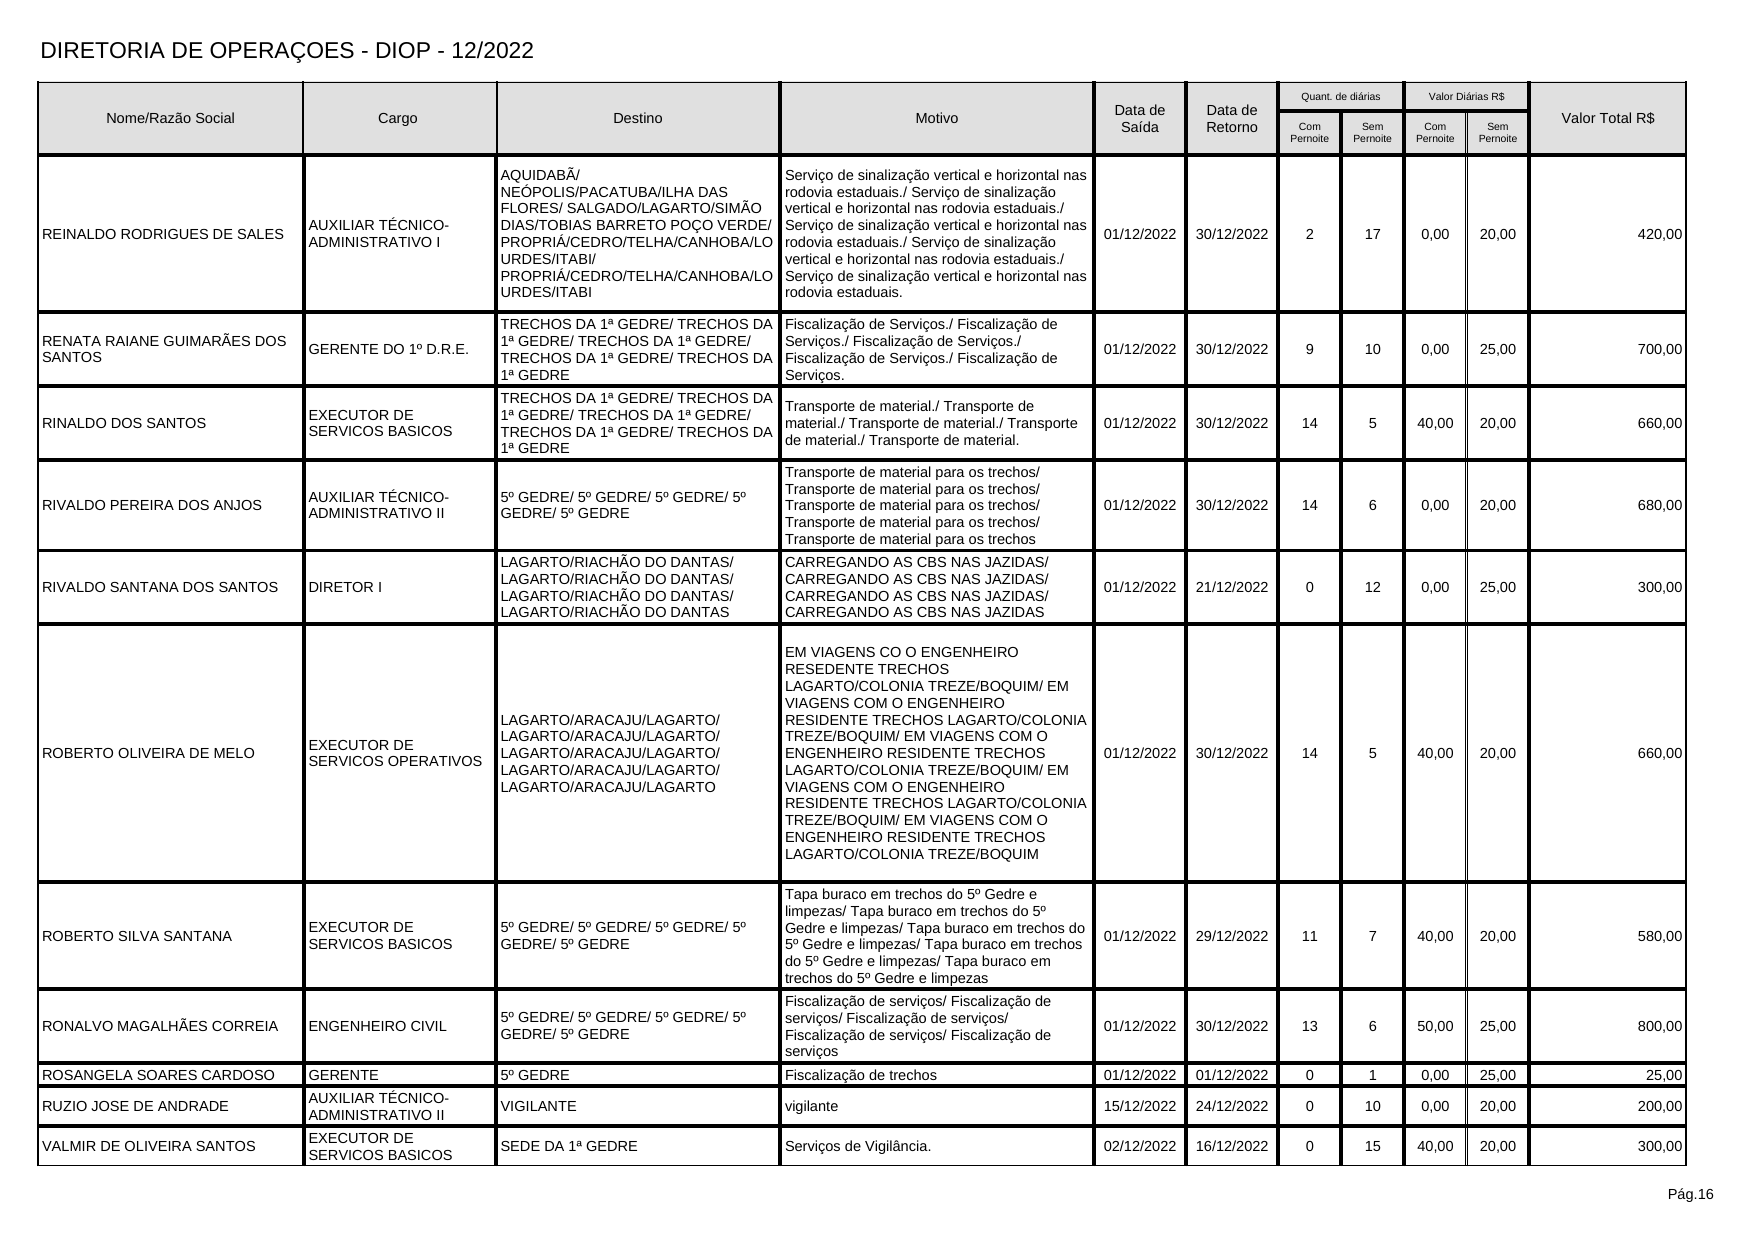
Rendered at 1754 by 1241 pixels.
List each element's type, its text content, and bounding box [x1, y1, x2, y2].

table_cell 7 [1343, 884, 1402, 987]
table_cell Com Pernoite [1406, 113, 1465, 153]
table_cell 40,00 [1406, 626, 1465, 880]
table_cell [1322, 37, 1717, 81]
table_cell RENATA RAIANE GUIMARÃES DOS SANTOS [39, 314, 302, 384]
table_cell Data de Retorno [1188, 83, 1276, 153]
table_cell 30/12/2022 [1188, 314, 1276, 384]
table_cell [37, 1166, 1687, 1186]
table_cell 25,00 [1468, 1065, 1527, 1084]
table_cell 14 [1280, 626, 1339, 880]
table_cell ROBERTO SILVA SANTANA [39, 884, 302, 987]
table_cell 5 [1343, 626, 1402, 880]
table_cell Serviços de Vigilância. [782, 1128, 1092, 1165]
table_cell 01/12/2022 [1188, 1065, 1276, 1084]
table_cell Fiscalização de Serviços./ Fiscalização de Serviços./ Fiscalização de Serviços./ Fiscalização de Serviços./ Fiscalização de Serviços. [782, 314, 1092, 384]
table_cell 5º GEDRE [498, 1065, 778, 1084]
table_cell Serviço de sinalização vertical e horizontal nas rodovia estaduais./ Serviço de sinalização vertical e horizontal nas rodovia estaduais./ Serviço de sinalização vertical e horizontal nas rodovia estaduais./ Serviço de sinalização vertical e horizontal nas rodovia estaduais./ Serviço de sinalização vertical e horizontal nas rodovia estaduais. [782, 157, 1092, 310]
table_cell 5º GEDRE/ 5º GEDRE/ 5º GEDRE/ 5º GEDRE/ 5º GEDRE [498, 991, 778, 1061]
table_cell 15 [1343, 1128, 1402, 1165]
table_cell 01/12/2022 [1096, 1065, 1184, 1084]
table_cell [1687, 81, 1717, 1186]
table_cell RIVALDO SANTANA DOS SANTOS [39, 552, 302, 622]
table_cell 680,00 [1531, 462, 1685, 549]
table_cell 6 [1343, 991, 1402, 1061]
table_cell 16/12/2022 [1188, 1128, 1276, 1165]
table_cell 2 [1280, 157, 1339, 310]
table_cell 25,00 [1468, 552, 1527, 622]
table_cell 02/12/2022 [1096, 1128, 1184, 1165]
table_cell ROSANGELA SOARES CARDOSO [39, 1065, 302, 1084]
table_cell EM VIAGENS CO O ENGENHEIRO RESEDENTE TRECHOS LAGARTO/COLONIA TREZE/BOQUIM/ EM VIAGENS COM O ENGENHEIRO RESIDENTE TRECHOS LAGARTO/COLONIA TREZE/BOQUIM/ EM VIAGENS COM O ENGENHEIRO RESIDENTE TRECHOS LAGARTO/COLONIA TREZE/BOQUIM/ EM VIAGENS COM O ENGENHEIRO RESIDENTE TRECHOS LAGARTO/COLONIA TREZE/BOQUIM/ EM VIAGENS COM O ENGENHEIRO RESIDENTE TRECHOS LAGARTO/COLONIA TREZE/BOQUIM [782, 626, 1092, 880]
table_cell 24/12/2022 [1188, 1088, 1276, 1124]
table_cell Pág.16 [1573, 1186, 1717, 1203]
table_cell 01/12/2022 [1096, 626, 1184, 880]
table_cell Fiscalização de trechos [782, 1065, 1092, 1084]
table_cell Destino [498, 83, 778, 153]
table_cell 200,00 [1531, 1088, 1685, 1124]
table_cell LAGARTO/ARACAJU/LAGARTO/ LAGARTO/ARACAJU/LAGARTO/ LAGARTO/ARACAJU/LAGARTO/ LAGARTO/ARACAJU/LAGARTO/ LAGARTO/ARACAJU/LAGARTO [498, 626, 778, 880]
table_cell 5º GEDRE/ 5º GEDRE/ 5º GEDRE/ 5º GEDRE/ 5º GEDRE [498, 884, 778, 987]
table_cell vigilante [782, 1088, 1092, 1124]
table_cell 40,00 [1406, 388, 1465, 458]
table_cell Sem Pernoite [1343, 113, 1402, 153]
table_cell Nome/Razão Social [39, 83, 302, 153]
table_cell AQUIDABÃ/ NEÓPOLIS/PACATUBA/ILHA DAS FLORES/ SALGADO/LAGARTO/SIMÃO DIAS/TOBIAS BARRETO POÇO VERDE/ PROPRIÁ/CEDRO/TELHA/CANHOBA/LOURDES/ITABI/ PROPRIÁ/CEDRO/TELHA/CANHOBA/LOURDES/ITABI [498, 157, 778, 310]
table_cell Valor Diárias R$ [1406, 83, 1527, 109]
table_cell 20,00 [1468, 157, 1527, 310]
table_cell RONALVO MAGALHÃES CORREIA [39, 991, 302, 1061]
table_cell 0,00 [1406, 157, 1465, 310]
table_cell 5 [1343, 388, 1402, 458]
table_cell 14 [1280, 388, 1339, 458]
table_cell 40,00 [1406, 884, 1465, 987]
table_cell 01/12/2022 [1096, 157, 1184, 310]
table_cell 10 [1343, 314, 1402, 384]
table_cell 12 [1343, 552, 1402, 622]
table_cell 15/12/2022 [1096, 1088, 1184, 1124]
table_cell 01/12/2022 [1096, 388, 1184, 458]
table_cell LAGARTO/RIACHÃO DO DANTAS/ LAGARTO/RIACHÃO DO DANTAS/ LAGARTO/RIACHÃO DO DANTAS/ LAGARTO/RIACHÃO DO DANTAS [498, 552, 778, 622]
table_cell Tapa buraco em trechos do 5º Gedre e limpezas/ Tapa buraco em trechos do 5º Gedre e limpezas/ Tapa buraco em trechos do 5º Gedre e limpezas/ Tapa buraco em trechos do 5º Gedre e limpezas/ Tapa buraco em trechos do 5º Gedre e limpezas [782, 884, 1092, 987]
table_cell 30/12/2022 [1188, 462, 1276, 549]
table_cell TRECHOS DA 1ª GEDRE/ TRECHOS DA 1ª GEDRE/ TRECHOS DA 1ª GEDRE/ TRECHOS DA 1ª GEDRE/ TRECHOS DA 1ª GEDRE [498, 388, 778, 458]
table_cell GERENTE [306, 1065, 494, 1084]
table_cell VALMIR DE OLIVEIRA SANTOS [39, 1128, 302, 1165]
table_cell SEDE DA 1ª GEDRE [498, 1128, 778, 1165]
table_cell 1 [1343, 1065, 1402, 1084]
table_cell 580,00 [1531, 884, 1685, 987]
table_cell 29/12/2022 [1188, 884, 1276, 987]
table_cell DIRETOR I [306, 552, 494, 622]
table_cell 20,00 [1468, 884, 1527, 987]
table_cell AUXILIAR TÉCNICO-ADMINISTRATIVO II [306, 1088, 494, 1124]
table_cell 01/12/2022 [1096, 462, 1184, 549]
table_cell Sem Pernoite [1468, 113, 1527, 153]
table_cell 0 [1280, 552, 1339, 622]
table_cell RINALDO DOS SANTOS [39, 388, 302, 458]
table_cell Com Pernoite [1280, 113, 1339, 153]
table_cell 40,00 [1406, 1128, 1465, 1165]
table_cell EXECUTOR DE SERVICOS BASICOS [306, 884, 494, 987]
table_cell 30/12/2022 [1188, 991, 1276, 1061]
table_cell 5º GEDRE/ 5º GEDRE/ 5º GEDRE/ 5º GEDRE/ 5º GEDRE [498, 462, 778, 549]
table_cell TRECHOS DA 1ª GEDRE/ TRECHOS DA 1ª GEDRE/ TRECHOS DA 1ª GEDRE/ TRECHOS DA 1ª GEDRE/ TRECHOS DA 1ª GEDRE [498, 314, 778, 384]
table_cell 25,00 [1468, 991, 1527, 1061]
table_cell EXECUTOR DE SERVICOS BASICOS [306, 1128, 494, 1165]
table_cell 0 [1280, 1088, 1339, 1124]
table_cell 0,00 [1406, 314, 1465, 384]
table_cell EXECUTOR DE SERVICOS BASICOS [306, 388, 494, 458]
table_cell 800,00 [1531, 991, 1685, 1061]
table_cell 20,00 [1468, 1128, 1527, 1165]
table_cell 20,00 [1468, 388, 1527, 458]
table_cell DIRETORIA DE OPERAÇOES - DIOP - 12/2022 [37, 37, 1322, 67]
table_cell 30/12/2022 [1188, 626, 1276, 880]
table_cell 25,00 [1468, 314, 1527, 384]
table_cell Motivo [782, 83, 1092, 153]
table_cell 300,00 [1531, 1128, 1685, 1165]
table_cell 13 [1280, 991, 1339, 1061]
table_cell Transporte de material./ Transporte de material./ Transporte de material./ Transporte de material./ Transporte de material. [782, 388, 1092, 458]
table_cell 0 [1280, 1065, 1339, 1084]
table_cell 20,00 [1468, 626, 1527, 880]
table_cell 9 [1280, 314, 1339, 384]
table_cell 30/12/2022 [1188, 157, 1276, 310]
table_cell VIGILANTE [498, 1088, 778, 1124]
table_cell Valor Total R$ [1531, 83, 1685, 153]
table_cell Data de Saída [1096, 83, 1184, 153]
table_cell 01/12/2022 [1096, 314, 1184, 384]
table_cell 300,00 [1531, 552, 1685, 622]
table_cell ENGENHEIRO CIVIL [306, 991, 494, 1061]
table_cell [37, 1186, 1573, 1203]
table_cell 10 [1343, 1088, 1402, 1124]
table_cell AUXILIAR TÉCNICO-ADMINISTRATIVO I [306, 157, 494, 310]
table_cell 6 [1343, 462, 1402, 549]
table_cell 0,00 [1406, 1088, 1465, 1124]
table_cell EXECUTOR DE SERVICOS OPERATIVOS [306, 626, 494, 880]
table_cell CARREGANDO AS CBS NAS JAZIDAS/ CARREGANDO AS CBS NAS JAZIDAS/ CARREGANDO AS CBS NAS JAZIDAS/ CARREGANDO AS CBS NAS JAZIDAS [782, 552, 1092, 622]
table_cell RUZIO JOSE DE ANDRADE [39, 1088, 302, 1124]
table_cell 20,00 [1468, 1088, 1527, 1124]
table_cell 30/12/2022 [1188, 388, 1276, 458]
table_cell 21/12/2022 [1188, 552, 1276, 622]
table_cell 660,00 [1531, 388, 1685, 458]
table_cell 420,00 [1531, 157, 1685, 310]
table_cell 0,00 [1406, 462, 1465, 549]
table_cell 20,00 [1468, 462, 1527, 549]
table_cell Transporte de material para os trechos/ Transporte de material para os trechos/ Transporte de material para os trechos/ Transporte de material para os trechos/ Transporte de material para os trechos [782, 462, 1092, 549]
table_cell 0 [1280, 1128, 1339, 1165]
table_cell Fiscalização de serviços/ Fiscalização de serviços/ Fiscalização de serviços/ Fiscalização de serviços/ Fiscalização de serviços [782, 991, 1092, 1061]
table_cell 14 [1280, 462, 1339, 549]
table_cell REINALDO RODRIGUES DE SALES [39, 157, 302, 310]
table_cell 0,00 [1406, 1065, 1465, 1084]
table_cell 01/12/2022 [1096, 552, 1184, 622]
table_cell 660,00 [1531, 626, 1685, 880]
table_cell 17 [1343, 157, 1402, 310]
table_cell 11 [1280, 884, 1339, 987]
table_cell GERENTE DO 1º D.R.E. [306, 314, 494, 384]
table_cell [37, 67, 1322, 81]
table_cell ROBERTO OLIVEIRA DE MELO [39, 626, 302, 880]
table_cell RIVALDO PEREIRA DOS ANJOS [39, 462, 302, 549]
table_cell Quant. de diárias [1280, 83, 1402, 109]
table_cell 700,00 [1531, 314, 1685, 384]
table_cell 50,00 [1406, 991, 1465, 1061]
table_cell 01/12/2022 [1096, 884, 1184, 987]
table_cell 01/12/2022 [1096, 991, 1184, 1061]
table_cell 0,00 [1406, 552, 1465, 622]
table_cell AUXILIAR TÉCNICO-ADMINISTRATIVO II [306, 462, 494, 549]
table_cell 25,00 [1531, 1065, 1685, 1084]
table_cell Cargo [304, 83, 496, 153]
